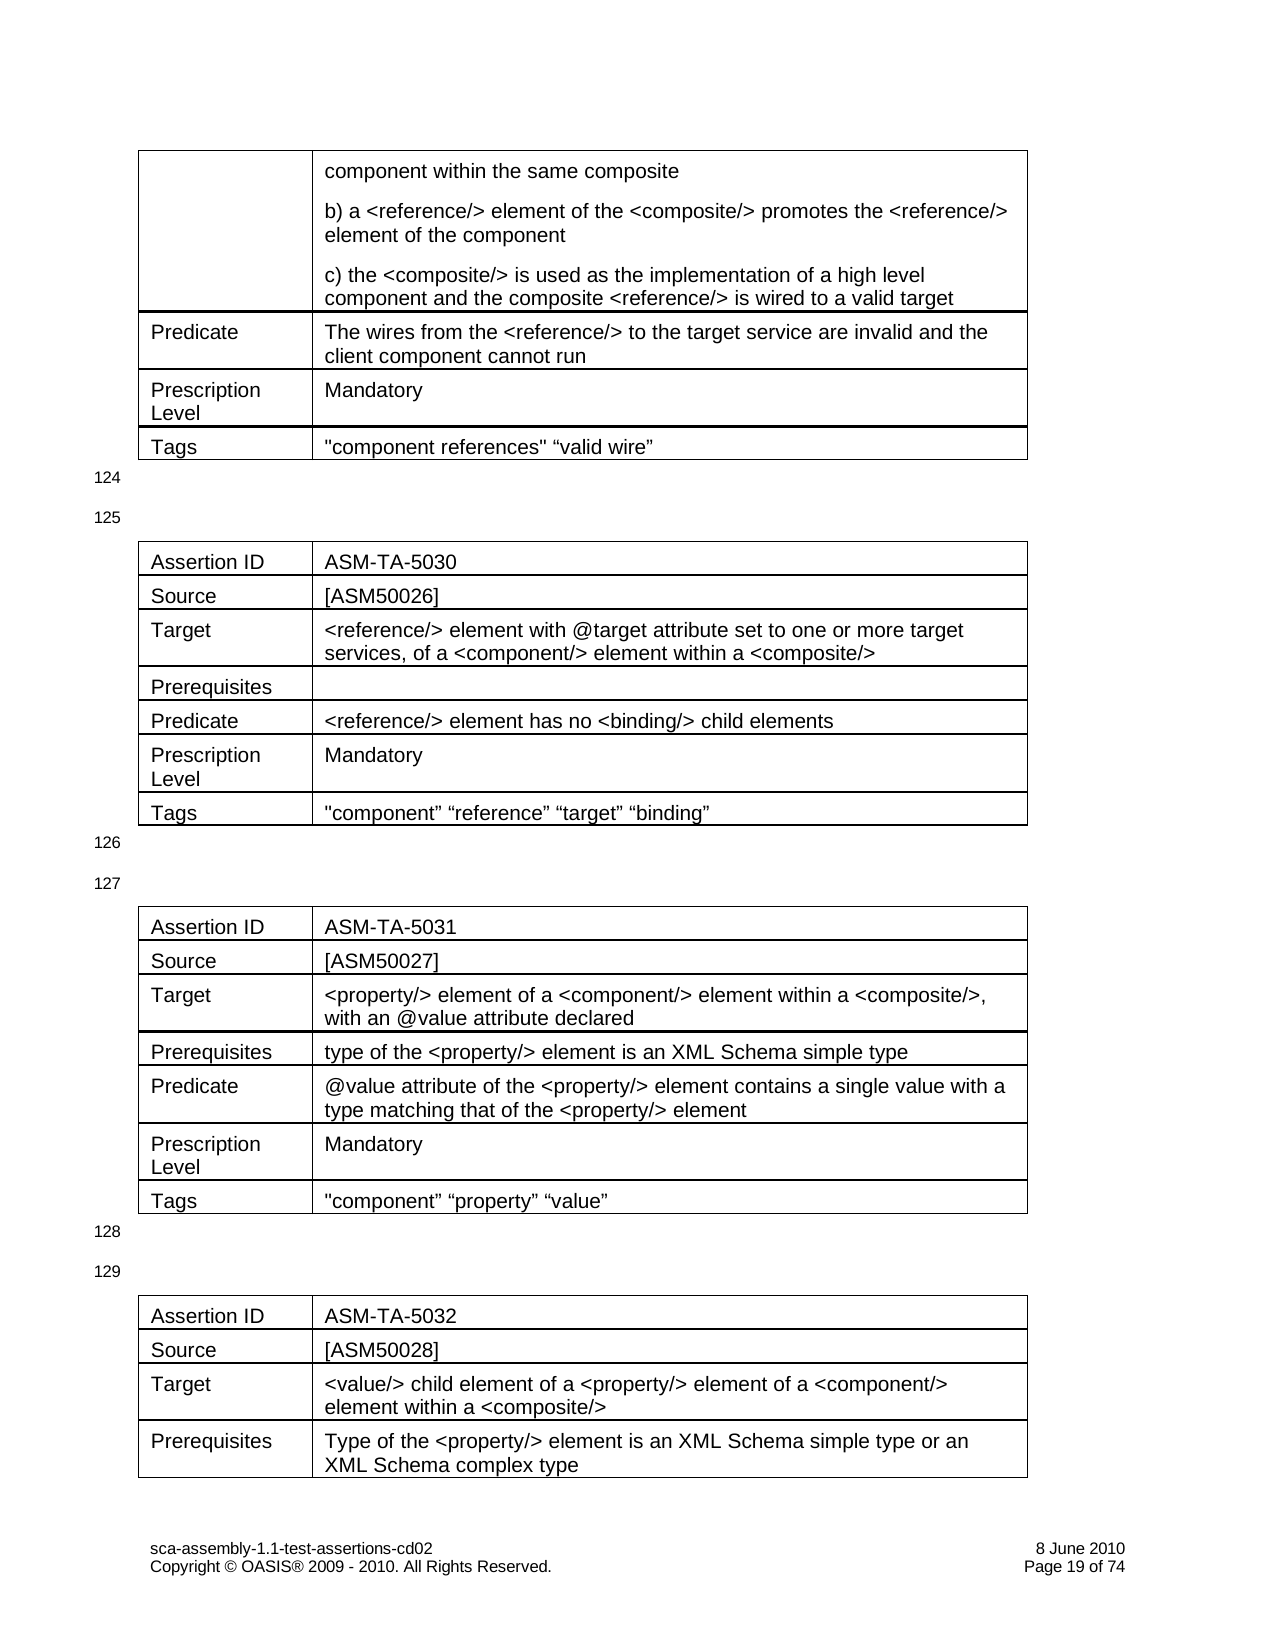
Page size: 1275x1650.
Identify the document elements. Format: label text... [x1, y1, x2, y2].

table_cell "component” “property” “value” [313, 1181, 1027, 1213]
table_cell Predicate [139, 313, 312, 368]
table_cell Prescription Level [139, 735, 312, 791]
table_cell Type of the <property/> element is an XML Schema simple type or an XML Schema complex type [313, 1421, 1027, 1477]
table_cell Mandatory [313, 735, 1027, 791]
table_cell type of the <property/> element is an XML Schema simple type [313, 1033, 1027, 1064]
table_cell Tags [139, 793, 312, 824]
table_cell <reference/> element with @target attribute set to one or more target services, of a <component/> element within a <composite/> [313, 610, 1027, 665]
table_header ASM-TA-5031 [313, 907, 1027, 939]
table_cell @value attribute of the <property/> element contains a single value with a type matching that of the <property/> element [313, 1066, 1027, 1122]
table_cell <reference/> element has no <binding/> child elements [313, 701, 1027, 733]
table_cell [313, 667, 1027, 699]
table_cell Tags [139, 1181, 312, 1213]
table_header Assertion ID [139, 907, 312, 939]
table_cell <value/> child element of a <property/> element of a <component/> element within a <composite/> [313, 1364, 1027, 1419]
table_cell Target [139, 1364, 312, 1419]
table_cell Source [139, 1330, 312, 1362]
table_cell Mandatory [313, 370, 1027, 425]
table_cell Tags [139, 428, 312, 459]
table_cell Mandatory [313, 1124, 1027, 1179]
table_cell Source [139, 941, 312, 973]
table_cell Prescription Level [139, 1124, 312, 1179]
table_header ASM-TA-5032 [313, 1296, 1027, 1328]
table_header ASM-TA-5030 [313, 542, 1027, 574]
table_cell [139, 151, 312, 310]
table_cell component within the same composite b) a <reference/> element of the <composite/> promotes the <reference/> element of the component c) the <composite/> is used as the implementation of a high level component and the composite <reference/> is wired to a valid target [313, 151, 1027, 310]
table_cell "component” “reference” “target” “binding” [313, 793, 1027, 824]
table_cell [ASM50027] [313, 941, 1027, 973]
table_cell [ASM50026] [313, 576, 1027, 608]
table_header Assertion ID [139, 1296, 312, 1328]
table_cell Prerequisites [139, 667, 312, 699]
table_cell [ASM50028] [313, 1330, 1027, 1362]
table_cell Predicate [139, 1066, 312, 1122]
table_cell Prerequisites [139, 1033, 312, 1064]
table_cell Target [139, 610, 312, 665]
table_cell "component references" “valid wire” [313, 428, 1027, 459]
table_header Assertion ID [139, 542, 312, 574]
table_cell The wires from the <reference/> to the target service are invalid and the client component cannot run [313, 313, 1027, 368]
table_cell Source [139, 576, 312, 608]
table_cell Prescription Level [139, 370, 312, 425]
table_cell Prerequisites [139, 1421, 312, 1477]
table_cell <property/> element of a <component/> element within a <composite/>, with an @value attribute declared [313, 975, 1027, 1030]
table_cell Target [139, 975, 312, 1030]
table_cell Predicate [139, 701, 312, 733]
